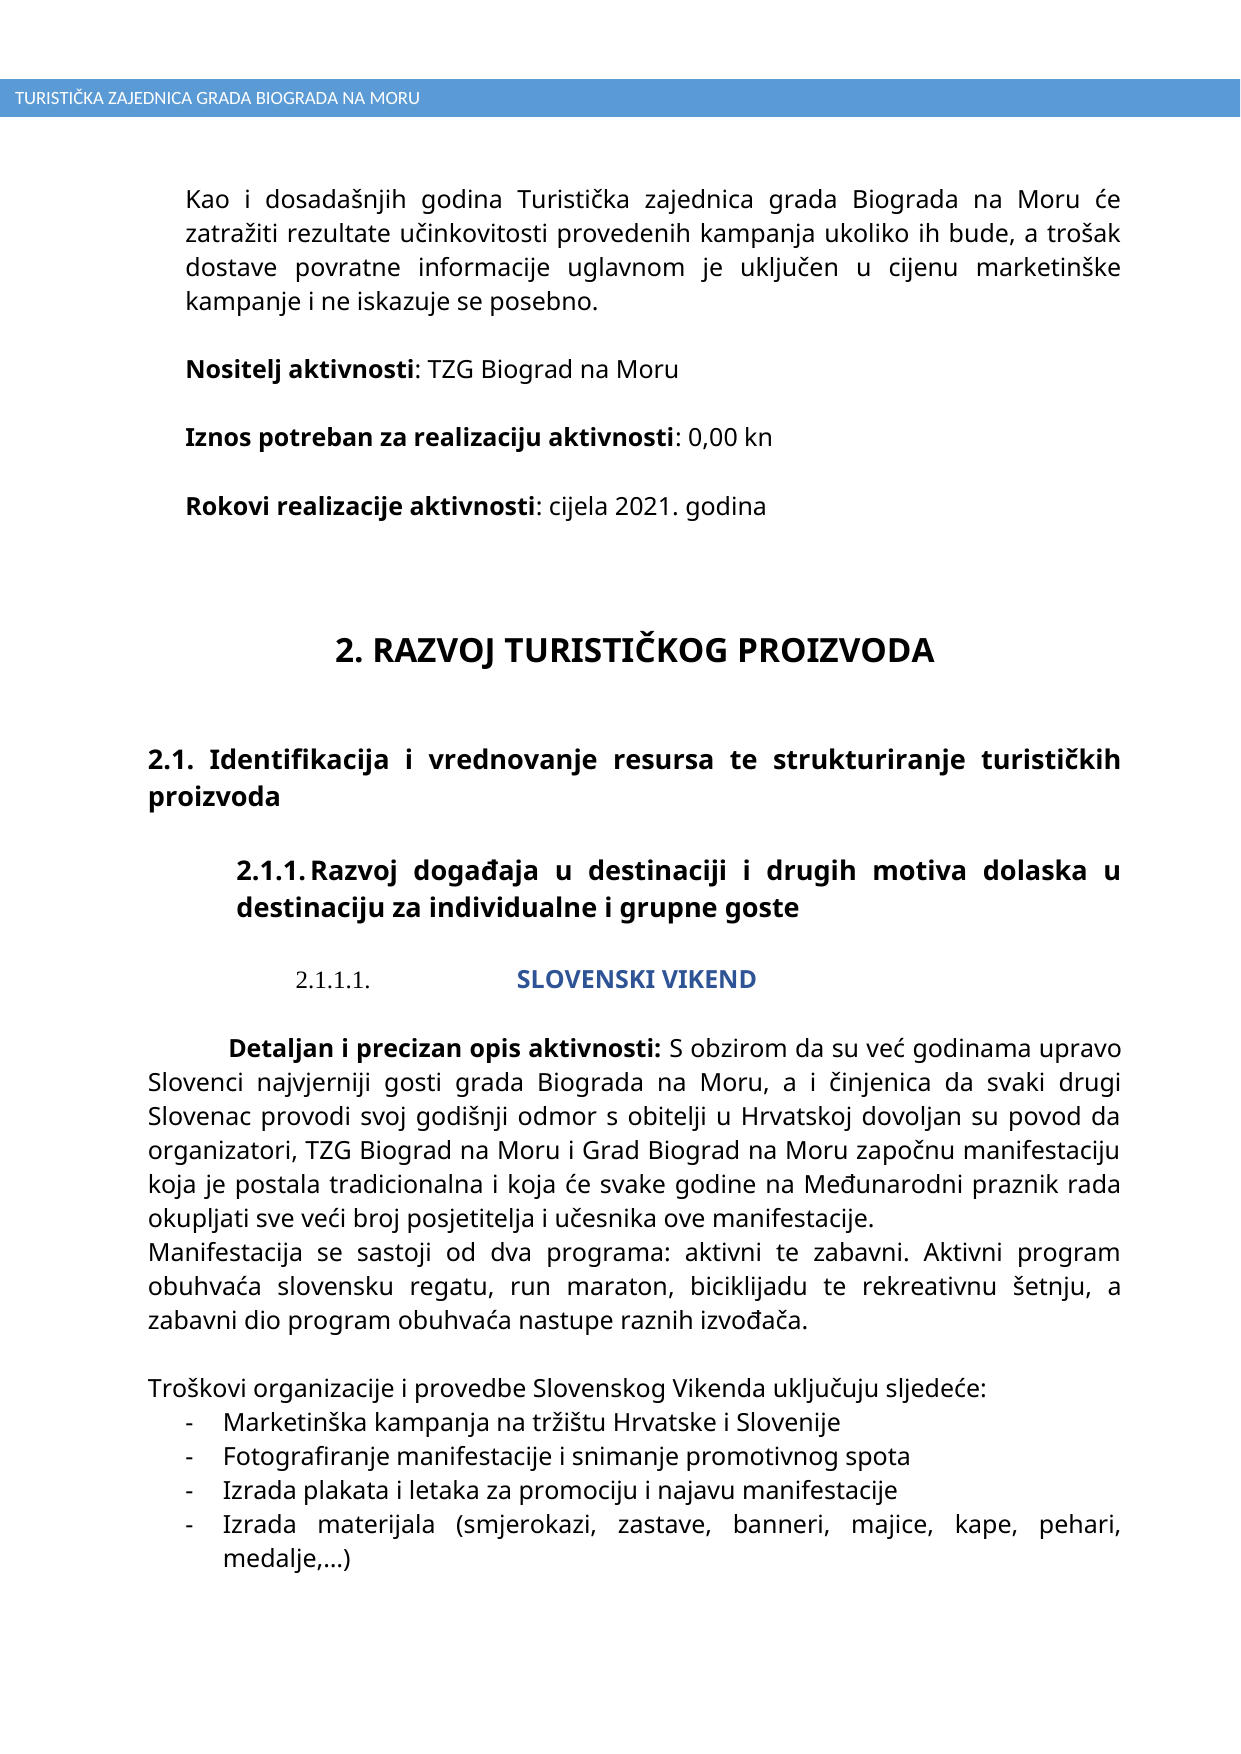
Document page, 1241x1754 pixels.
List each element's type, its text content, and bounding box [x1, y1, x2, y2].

text 2. RAZVOJ TURISTIČKOG PROIZVODA [148, 627, 1122, 673]
list Izrada plakata i letaka za promociju i najavu manifestacije [185, 1473, 1122, 1507]
text Manifestacija se sastoji od dva programa: aktivni te zabavni. Aktivni program obuhvaća slovensku regatu, run maraton, biciklijadu te rekreativnu šetnju, a zabavni dio program obuhvaća nastupe raznih izvođača. [148, 1234, 1122, 1337]
text Rokovi realizacije aktivnosti: cijela 2021. godina [185, 488, 1122, 522]
text Kao i dosadašnjih godina Turistička zajednica grada Biograda na Moru će zatražiti rezultate učinkovitosti provedenih kampanja ukoliko ih bude, a trošak dostave povratne informacije uglavnom je uključen u cijenu marketinške kampanje i ne iskazuje se posebno. [185, 182, 1122, 318]
list Fotografiranje manifestacije i snimanje promotivnog spota [185, 1439, 1122, 1473]
list Razvoj događaja u destinaciji i drugih motiva dolaska u destinaciju za individualne i grupne goste [236, 851, 1122, 925]
text 2.1. Identifikacija i vrednovanje resursa te strukturiranje turističkih proizvoda [148, 741, 1122, 814]
text Troškovi organizacije i provedbe Slovenskog Vikenda uključuju sljedeće: [148, 1371, 1122, 1405]
list Izrada materijala (smjerokazi, zastave, banneri, majice, kape, pehari, medalje,…) [185, 1507, 1122, 1575]
list Marketinška kampanja na tržištu Hrvatske i Slovenije [185, 1405, 1122, 1439]
text Iznos potreban za realizaciju aktivnosti: 0,00 kn [185, 420, 1122, 454]
text Nositelj aktivnosti: TZG Biograd na Moru [185, 352, 1122, 386]
list SLOVENSKI VIKEND [295, 962, 1122, 996]
text Detaljan i precizan opis aktivnosti: S obzirom da su već godinama upravo Slovenci najvjerniji gosti grada Biograda na Moru, a i činjenica da svaki drugi Slovenac provodi svoj godišnji odmor s obitelji u Hrvatskoj dovoljan su povod da organizatori, TZG Biograd na Moru i Grad Biograd na Moru započnu manifestaciju koja je postala tradicionalna i koja će svake godine na Međunarodni praznik rada okupljati sve veći broj posjetitelja i učesnika ove manifestacije. [148, 1030, 1122, 1234]
